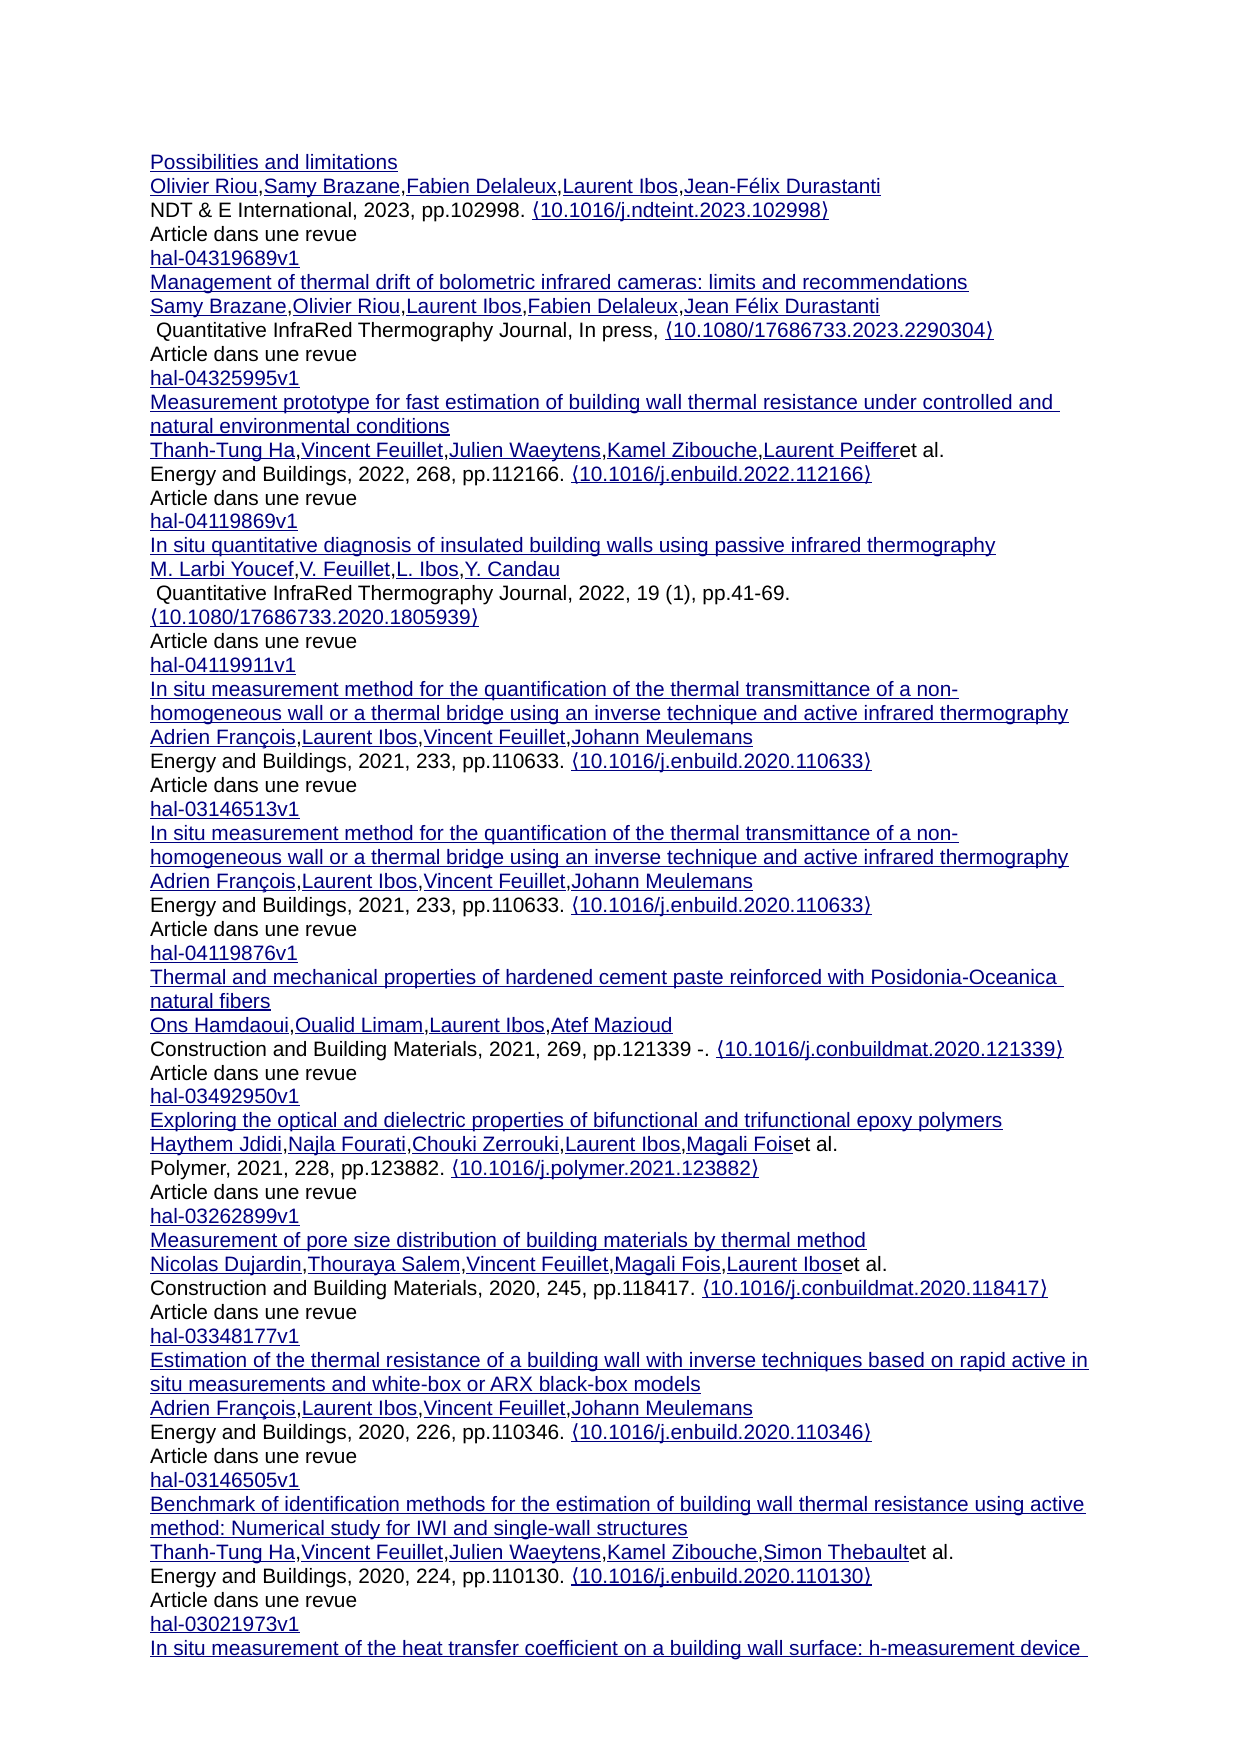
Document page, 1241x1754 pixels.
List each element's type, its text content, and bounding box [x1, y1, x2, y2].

table_cell Exploring the optical and dielectric properties of bifunctional and trifunctional epoxy polymers Haythem Jdidi,Najla Fourati,Chouki Zerrouki,Laurent Ibos,Magali Foiset al. Polymer, 2021, 228, pp.123882. ⟨10.1016/j.polymer.2021.123882⟩ Article dans une revue hal-03262899v1 [150, 1108, 1090, 1228]
table_cell In situ measurement method for the quantification of the thermal transmittance of a non-homogeneous wall or a thermal bridge using an inverse technique and active infrared thermography Adrien François,Laurent Ibos,Vincent Feuillet,Johann Meulemans Energy and Buildings, 2021, 233, pp.110633. ⟨10.1016/j.enbuild.2020.110633⟩ Article dans une revue hal-03146513v1 [150, 677, 1090, 821]
table_cell Thermal and mechanical properties of hardened cement paste reinforced with Posidonia-Oceanica natural fibers Ons Hamdaoui,Oualid Limam,Laurent Ibos,Atef Mazioud Construction and Building Materials, 2021, 269, pp.121339 -. ⟨10.1016/j.conbuildmat.2020.121339⟩ Article dans une revue hal-03492950v1 [150, 965, 1090, 1108]
table_cell Estimation of the thermal resistance of a building wall with inverse techniques based on rapid active in situ measurements and white-box or ARX black-box models Adrien François,Laurent Ibos,Vincent Feuillet,Johann Meulemans Energy and Buildings, 2020, 226, pp.110346. ⟨10.1016/j.enbuild.2020.110346⟩ Article dans une revue hal-03146505v1 [150, 1348, 1090, 1492]
table_cell In situ quantitative diagnosis of insulated building walls using passive infrared thermography M. Larbi Youcef,V. Feuillet,L. Ibos,Y. Candau Quantitative InfraRed Thermography Journal, 2022, 19 (1), pp.41-69. ⟨10.1080/17686733.2020.1805939⟩ Article dans une revue hal-04119911v1 [150, 533, 1090, 677]
table_cell In situ measurement method for the quantification of the thermal transmittance of a non-homogeneous wall or a thermal bridge using an inverse technique and active infrared thermography Adrien François,Laurent Ibos,Vincent Feuillet,Johann Meulemans Energy and Buildings, 2021, 233, pp.110633. ⟨10.1016/j.enbuild.2020.110633⟩ Article dans une revue hal-04119876v1 [150, 821, 1090, 964]
table_cell In situ measurement of the heat transfer coefficient on a building wall surface: h-measurement device [150, 1635, 1090, 1659]
table_cell Measurement prototype for fast estimation of building wall thermal resistance under controlled and natural environmental conditions Thanh-Tung Ha,Vincent Feuillet,Julien Waeytens,Kamel Zibouche,Laurent Peifferet al. Energy and Buildings, 2022, 268, pp.112166. ⟨10.1016/j.enbuild.2022.112166⟩ Article dans une revue hal-04119869v1 [150, 390, 1090, 533]
table_cell Possibilities and limitations Olivier Riou,Samy Brazane,Fabien Delaleux,Laurent Ibos,Jean-Félix Durastanti NDT & E International, 2023, pp.102998. ⟨10.1016/j.ndteint.2023.102998⟩ Article dans une revue hal-04319689v1 [150, 150, 1090, 270]
table_cell Measurement of pore size distribution of building materials by thermal method Nicolas Dujardin,Thouraya Salem,Vincent Feuillet,Magali Fois,Laurent Iboset al. Construction and Building Materials, 2020, 245, pp.118417. ⟨10.1016/j.conbuildmat.2020.118417⟩ Article dans une revue hal-03348177v1 [150, 1228, 1090, 1348]
table_cell Management of thermal drift of bolometric infrared cameras: limits and recommendations Samy Brazane,Olivier Riou,Laurent Ibos,Fabien Delaleux,Jean Félix Durastanti Quantitative InfraRed Thermography Journal, In press, ⟨10.1080/17686733.2023.2290304⟩ Article dans une revue hal-04325995v1 [150, 270, 1090, 389]
table_cell Benchmark of identification methods for the estimation of building wall thermal resistance using active method: Numerical study for IWI and single-wall structures Thanh-Tung Ha,Vincent Feuillet,Julien Waeytens,Kamel Zibouche,Simon Thebaultet al. Energy and Buildings, 2020, 224, pp.110130. ⟨10.1016/j.enbuild.2020.110130⟩ Article dans une revue hal-03021973v1 [150, 1492, 1090, 1635]
